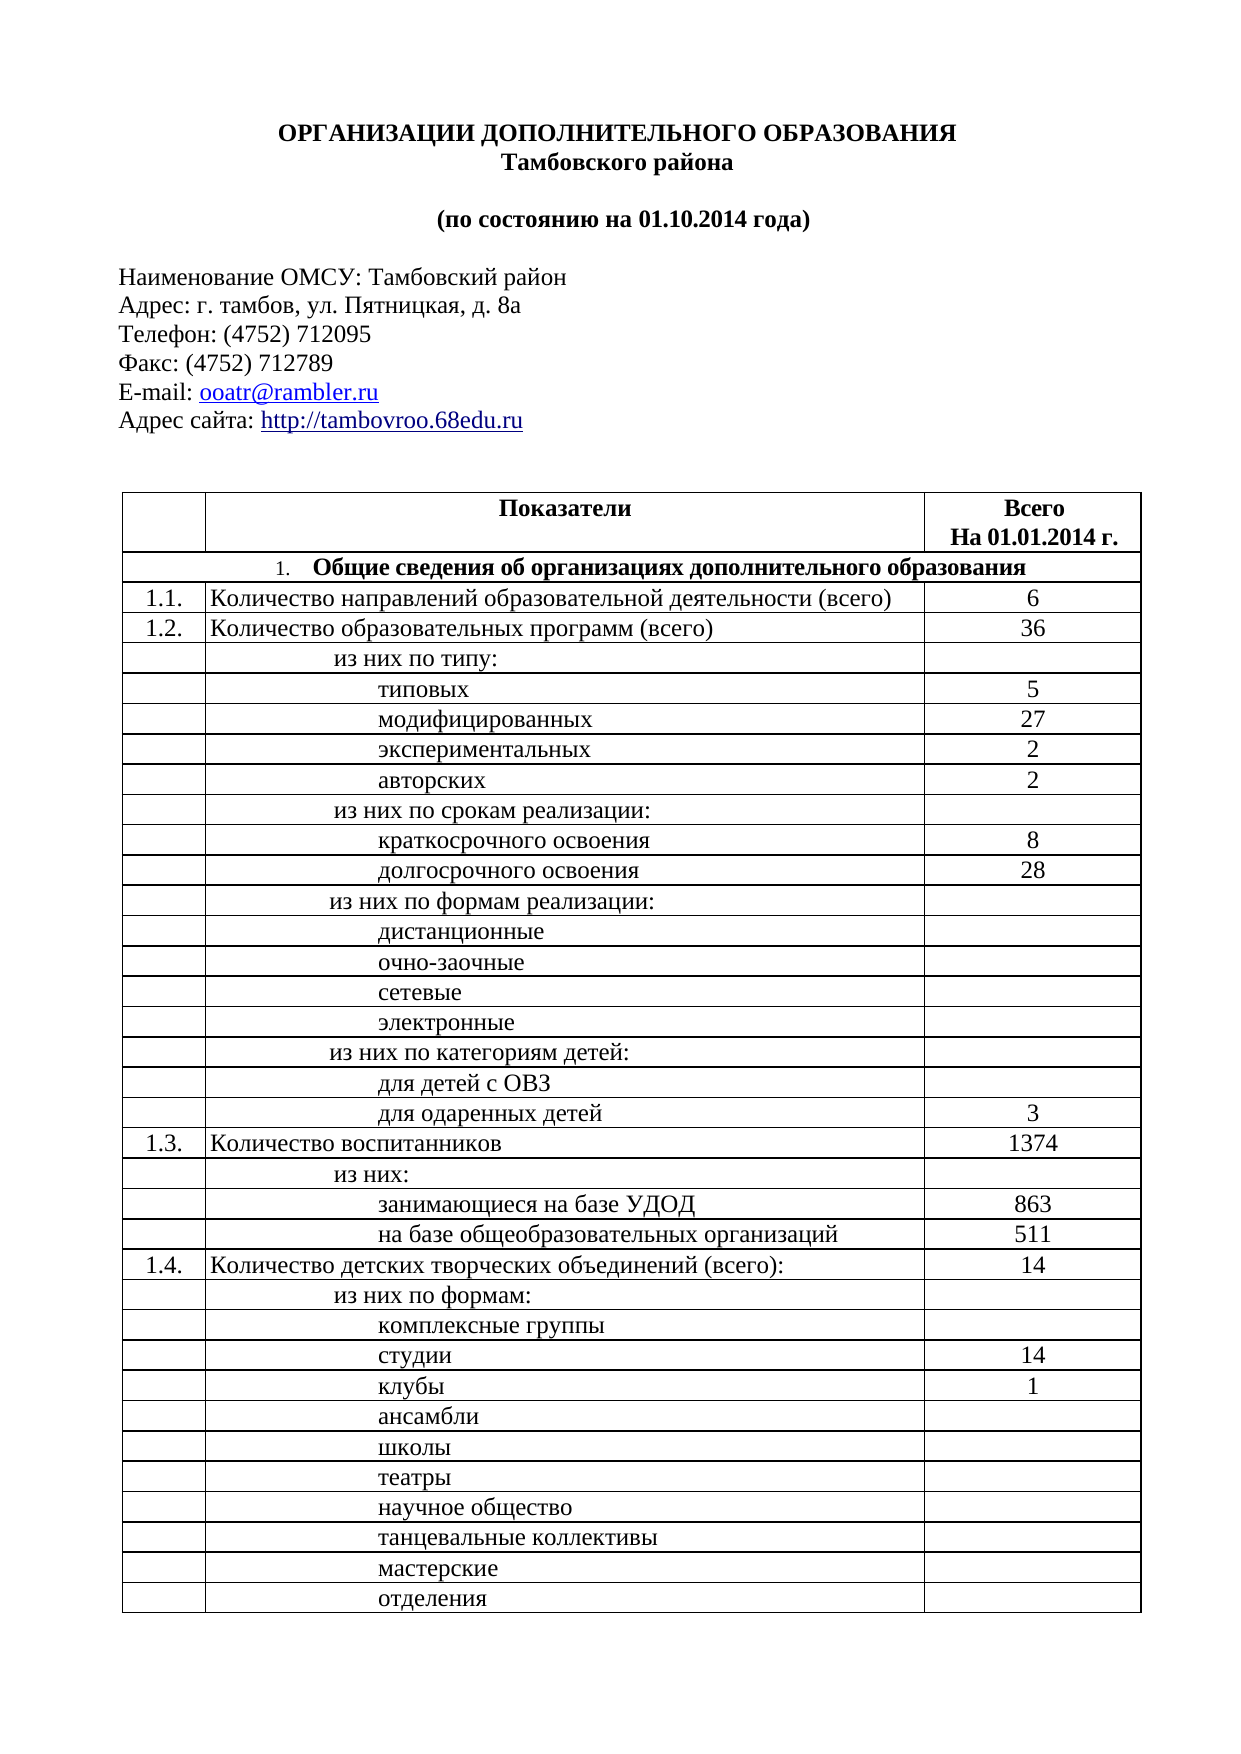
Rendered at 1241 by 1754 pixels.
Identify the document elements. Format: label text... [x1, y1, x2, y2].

table_cell ансамбли [206, 1401, 378, 1430]
text (по состоянию на 01.10.2014 года) [118, 204, 1122, 233]
table_cell [201, 1038, 205, 1066]
table_header [123, 493, 205, 551]
table_cell [201, 1432, 205, 1460]
table_cell долгосрочного освоения [206, 856, 378, 884]
table_cell [201, 1068, 205, 1097]
table_cell модифицированных [206, 704, 378, 733]
table_cell школы [206, 1432, 378, 1460]
table_cell [201, 1371, 205, 1400]
table_cell для одаренных детей [206, 1098, 378, 1127]
table_cell [201, 886, 205, 915]
table_cell [201, 1492, 205, 1521]
table_header Показатели [206, 493, 924, 551]
table_cell научное общество [206, 1492, 378, 1521]
text Адрес сайта: http://tambovroo.68edu.ru [118, 406, 1122, 434]
table_cell [201, 1007, 205, 1036]
table_cell из них по формам реализации: [206, 886, 329, 915]
table_cell из них по категориям детей: [206, 1038, 329, 1066]
table_cell на базе общеобразовательных организаций [206, 1220, 378, 1248]
table_cell студии [206, 1341, 378, 1369]
table_cell 1.2. [201, 613, 205, 642]
table_cell [201, 1189, 205, 1218]
table_cell экспериментальных [206, 735, 378, 763]
table_cell [201, 1220, 205, 1248]
table_cell [201, 1401, 205, 1430]
text Факс: (4752) 712789 [118, 348, 1122, 377]
text Тамбовского района [118, 147, 1122, 176]
table_cell клубы [920, 1371, 924, 1400]
table_cell театры [206, 1462, 378, 1491]
table_cell [201, 977, 205, 1006]
table_cell танцевальные коллективы [206, 1523, 378, 1551]
table_cell [201, 1310, 205, 1339]
table_cell [201, 1098, 205, 1127]
table_cell сетевые [206, 977, 378, 1006]
table_cell [201, 1159, 205, 1187]
table_cell из них по срокам реализации: [206, 795, 334, 824]
table_cell электронные [206, 1007, 378, 1036]
table_cell краткосрочного освоения [206, 825, 378, 854]
table_cell отделения [206, 1583, 378, 1612]
table_cell [201, 1523, 205, 1551]
table_cell авторских [206, 765, 378, 793]
text Е-mail: ooatr@rambler.ru [118, 377, 1122, 406]
table_cell [201, 735, 205, 763]
table_cell из них по типу: [206, 643, 334, 672]
table_cell комплексные группы [206, 1310, 378, 1339]
table_cell [201, 1553, 205, 1582]
text Наименование ОМСУ: Тамбовский район [118, 262, 1122, 291]
table_cell очно-заочные [206, 947, 378, 975]
table_cell [201, 795, 205, 824]
table_cell клубы [206, 1371, 378, 1400]
table_cell занимающиеся на базе УДОД [206, 1189, 378, 1218]
table_cell [201, 674, 205, 702]
table_cell из них: [206, 1159, 334, 1187]
table_cell для детей с ОВЗ [206, 1068, 378, 1097]
table_cell [201, 704, 205, 733]
table_cell [201, 1462, 205, 1491]
table_cell 1.1. [201, 583, 205, 612]
table_cell мастерские [206, 1553, 378, 1582]
table_cell 1.4. [201, 1250, 205, 1278]
table_cell типовых [206, 674, 378, 702]
text ОРГАНИЗАЦИИ ДОПОЛНИТЕЛЬНОГО ОБРАЗОВАНИЯ [118, 118, 1122, 147]
table_cell [201, 825, 205, 854]
table_cell [201, 765, 205, 793]
table_cell [201, 856, 205, 884]
text Телефон: (4752) 712095 [118, 319, 1122, 348]
table_cell [201, 947, 205, 975]
table_cell дистанционные [206, 916, 378, 945]
table_cell 1.3. [201, 1128, 205, 1157]
table_cell [201, 1583, 205, 1612]
table_cell [201, 643, 205, 672]
table_cell [201, 1341, 205, 1369]
table_cell [201, 1280, 205, 1309]
table_cell школы [920, 1432, 924, 1460]
table_cell [201, 916, 205, 945]
text Адрес: г. тамбов, ул. Пятницкая, д. 8а [118, 291, 1122, 319]
